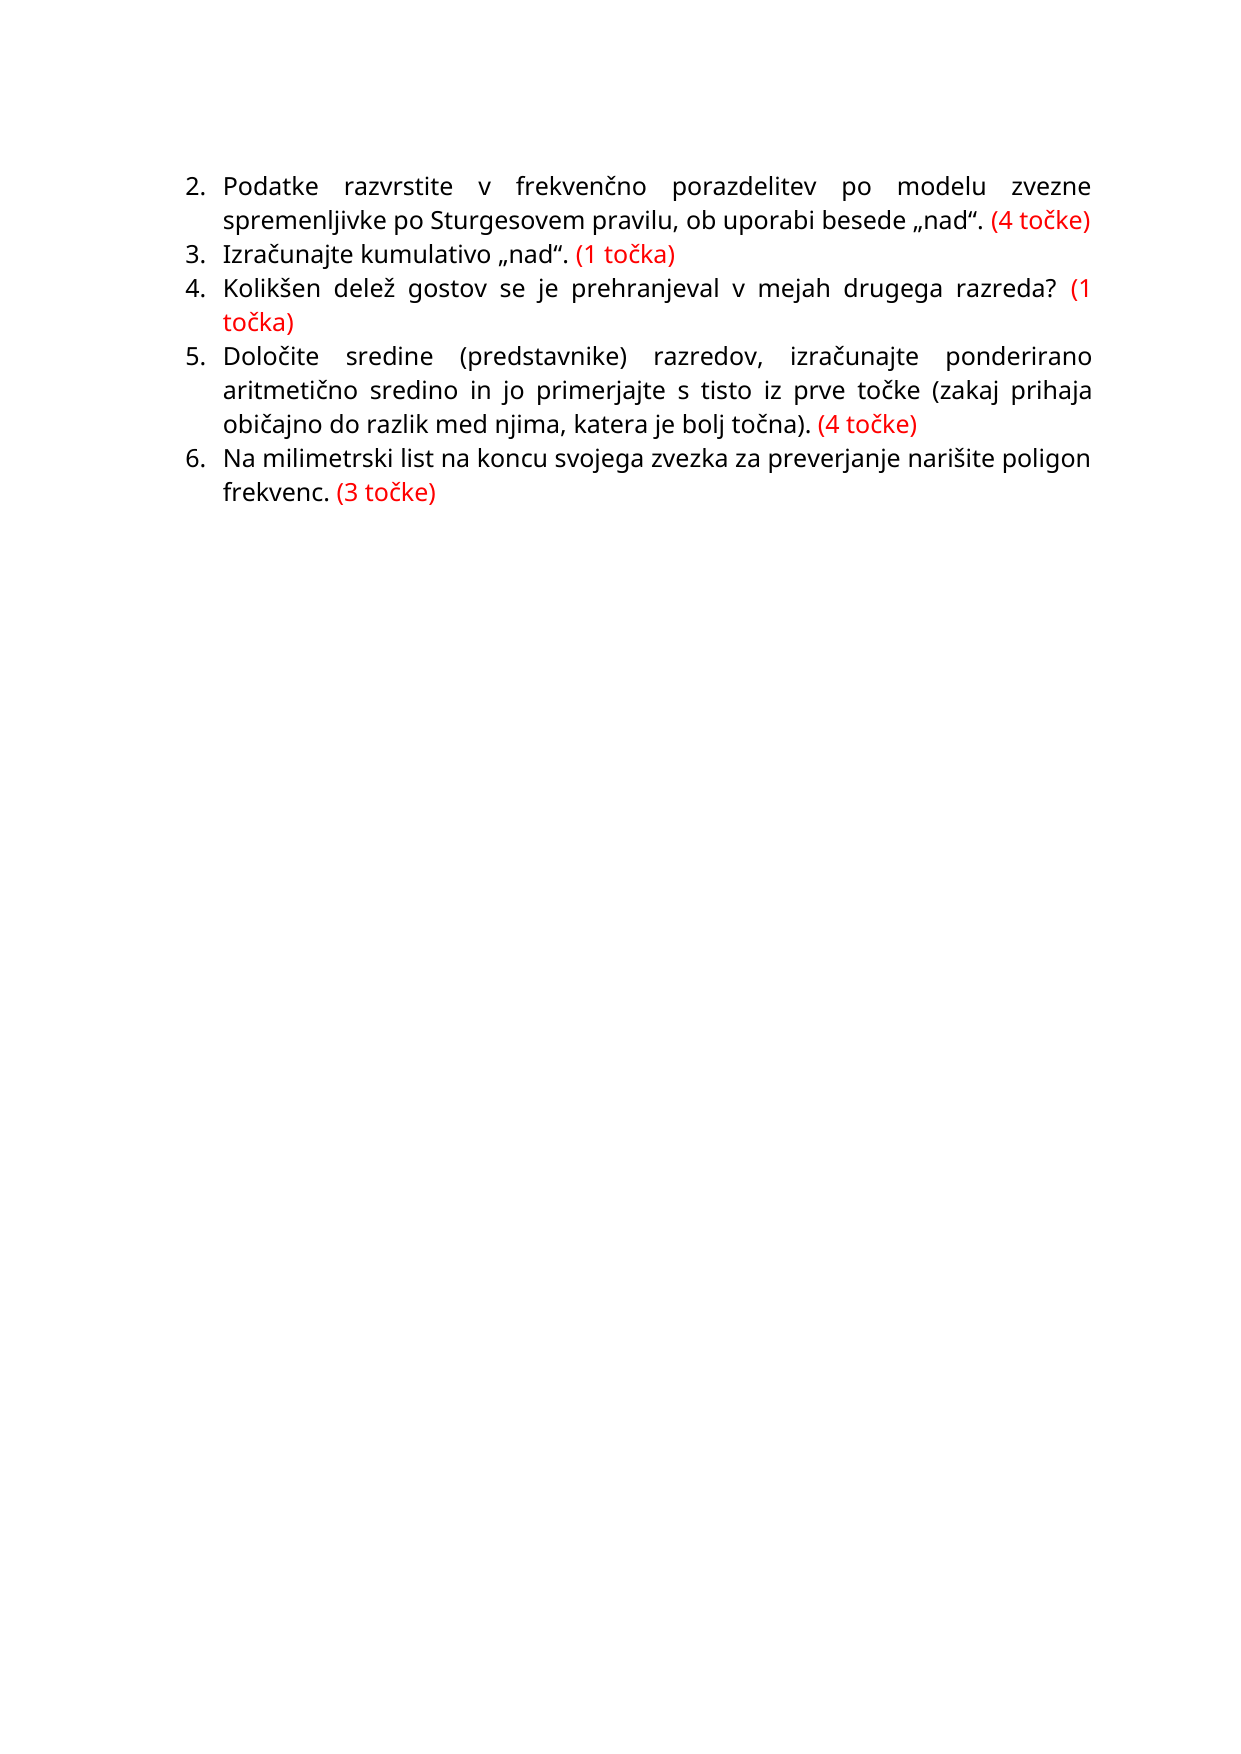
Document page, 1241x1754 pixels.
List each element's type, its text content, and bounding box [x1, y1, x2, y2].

list Izračunajte kumulativo „nad“. (1 točka) [185, 237, 1092, 271]
list Kolikšen delež gostov se je prehranjeval v mejah drugega razreda? (1 točka) [185, 271, 1092, 339]
list Na milimetrski list na koncu svojega zvezka za preverjanje narišite poligon frekvenc. (3 točke) [185, 441, 1092, 509]
list Podatke razvrstite v frekvenčno porazdelitev po modelu zvezne spremenljivke po Sturgesovem pravilu, ob uporabi besede „nad“. (4 točke) [185, 168, 1092, 237]
list Določite sredine (predstavnike) razredov, izračunajte ponderirano aritmetično sredino in jo primerjajte s tisto iz prve točke (zakaj prihaja običajno do razlik med njima, katera je bolj točna). (4 točke) [185, 339, 1092, 441]
